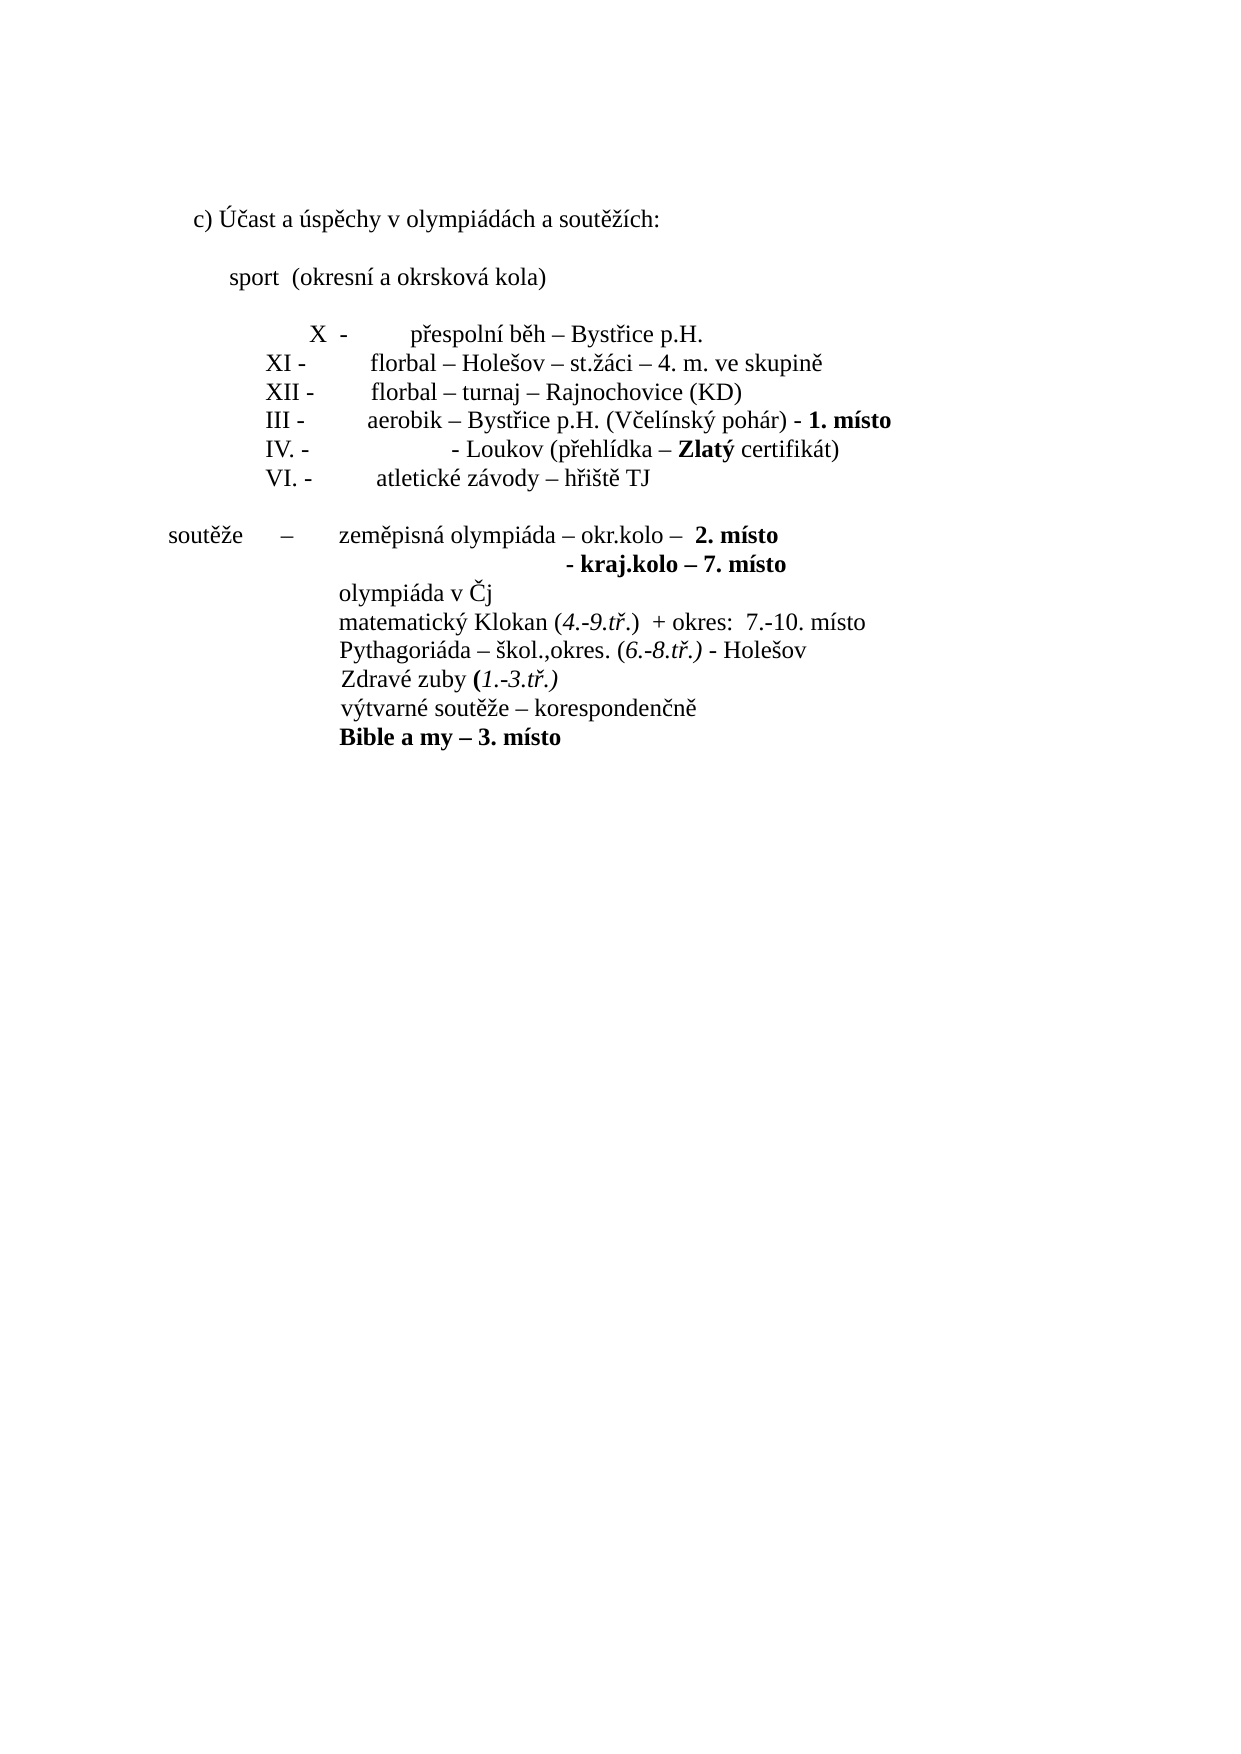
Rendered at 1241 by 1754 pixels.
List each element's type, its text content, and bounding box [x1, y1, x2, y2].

text IV. - - Loukov (přehlídka – Zlatý certifikát) VI. - atletické závody – hřiště TJ [118, 434, 1122, 492]
text XI - florbal – Holešov – st.žáci – 4. m. ve skupině XII - florbal – turnaj – Rajnochovice (KD) III - aerobik – Bystřice p.H. (Včelínský pohár) - 1. místo [118, 348, 1122, 434]
text sport (okresní a okrsková kola) [156, 262, 1122, 291]
text X - přespolní běh – Bystřice p.H. [156, 291, 1122, 348]
text Pythagoriáda – škol.,okres. (6.-8.tř.) - Holešov Zdravé zuby (1.-3.tř.) výtvarné soutěže – korespondenčně Bible a my – 3. místo [266, 636, 1122, 751]
list c) Účast a úspěchy v olympiádách a soutěžích: [156, 204, 1122, 233]
text soutěže – zeměpisná olympiáda – okr.kolo – 2. místo - kraj.kolo – 7. místo olympiáda v Čj matematický Klokan (4.-9.tř.) + okres: 7.-10. místo [118, 521, 1122, 636]
